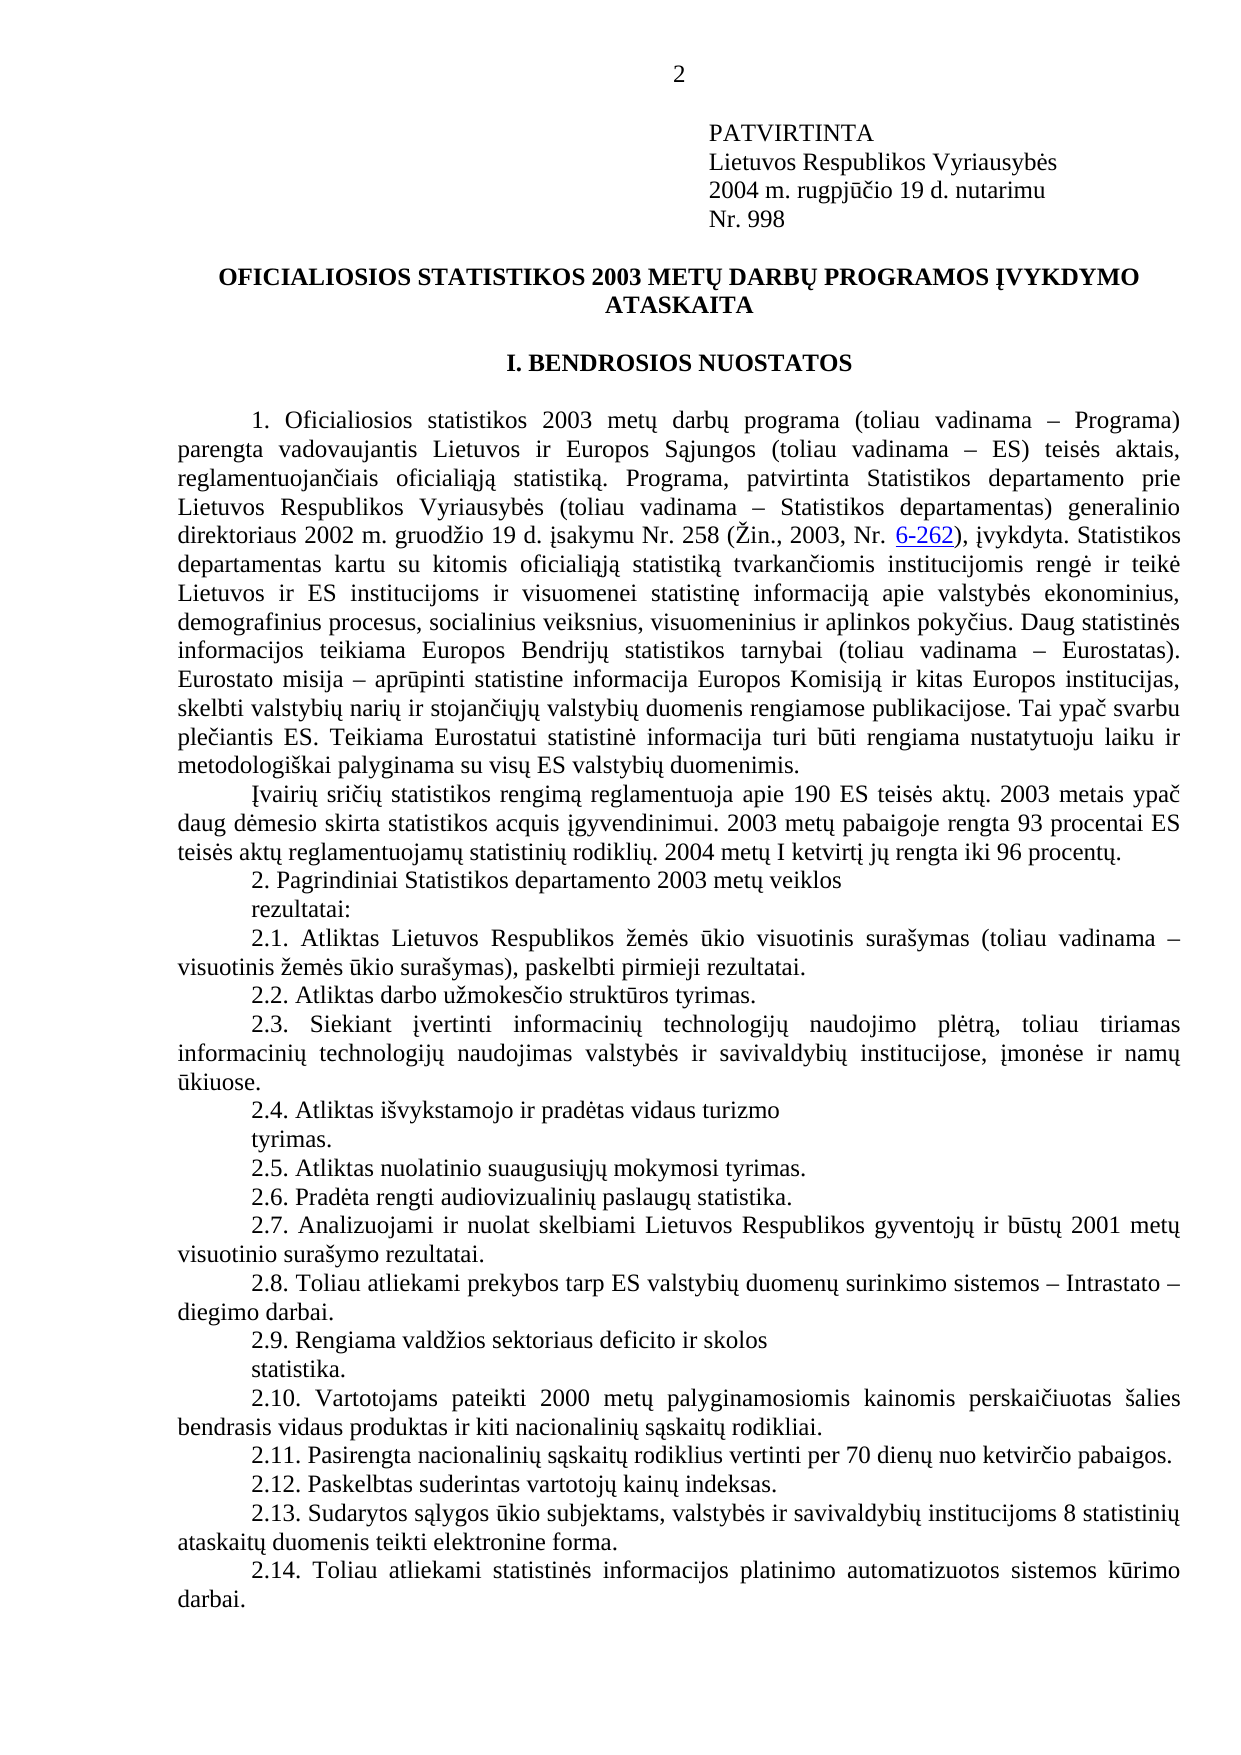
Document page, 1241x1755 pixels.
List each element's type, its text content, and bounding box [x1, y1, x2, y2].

text 2.3. Siekiant įvertinti informacinių technologijų naudojimo plėtrą, toliau tiriamas informacinių technologijų naudojimas valstybės ir savivaldybių institucijose, įmonėse ir namų ūkiuose. [177, 1009, 1181, 1096]
text I. BENDROSIOS NUOSTATOS [177, 348, 1181, 377]
text 2.6. Pradėta rengti audiovizualinių paslaugų statistika. [177, 1182, 1181, 1211]
text 2.10. Vartotojams pateikti 2000 metų palyginamosiomis kainomis perskaičiuotas šalies bendrasis vidaus produktas ir kiti nacionalinių sąskaitų rodikliai. [177, 1383, 1181, 1441]
text 2.14. Toliau atliekami statistinės informacijos platinimo automatizuotos sistemos kūrimo darbai. [177, 1556, 1181, 1613]
text Įvairių sričių statistikos rengimą reglamentuoja apie 190 ES teisės aktų. 2003 metais ypač daug dėmesio skirta statistikos acquis įgyvendinimui. 2003 metų pabaigoje rengta 93 procentai ES teisės aktų reglamentuojamų statistinių rodiklių. 2004 metų I ketvirtį jų rengta iki 96 procentų. [177, 779, 1181, 866]
text 2.4. Atliktas išvykstamojo ir pradėtas vidaus turizmo [177, 1096, 1181, 1124]
text 2.11. Pasirengta nacionalinių sąskaitų rodiklius vertinti per 70 dienų nuo ketvirčio pabaigos. [177, 1441, 1181, 1469]
text Nr. 998 [177, 204, 1181, 233]
text 2.5. Atliktas nuolatinio suaugusiųjų mokymosi tyrimas. [177, 1153, 1181, 1182]
text 2.7. Analizuojami ir nuolat skelbiami Lietuvos Respublikos gyventojų ir būstų 2001 metų visuotinio surašymo rezultatai. [177, 1211, 1181, 1268]
text OFICIALIOSIOS STATISTIKOS 2003 METŲ DARBŲ PROGRAMOS ĮVYKDYMO ATASKAITA [177, 262, 1181, 319]
text 1. Oficialiosios statistikos 2003 metų darbų programa (toliau vadinama – Programa) parengta vadovaujantis Lietuvos ir Europos Sąjungos (toliau vadinama – ES) teisės aktais, reglamentuojančiais oficialiąją statistiką. Programa, patvirtinta Statistikos departamento prie Lietuvos Respublikos Vyriausybės (toliau vadinama – Statistikos departamentas) generalinio direktoriaus 2002 m. gruodžio 19 d. įsakymu Nr. 258 (Žin., 2003, Nr. 6-262), įvykdyta. Statistikos departamentas kartu su kitomis oficialiąją statistiką tvarkančiomis institucijomis rengė ir teikė Lietuvos ir ES institucijoms ir visuomenei statistinę informaciją apie valstybės ekonominius, demografinius procesus, socialinius veiksnius, visuomeninius ir aplinkos pokyčius. Daug statistinės informacijos teikiama Europos Bendrijų statistikos tarnybai (toliau vadinama – Eurostatas). Eurostato misija – aprūpinti statistine informacija Europos Komisiją ir kitas Europos institucijas, skelbti valstybių narių ir stojančiųjų valstybių duomenis rengiamose publikacijose. Tai ypač svarbu plečiantis ES. Teikiama Eurostatui statistinė informacija turi būti rengiama nustatytuoju laiku ir metodologiškai palyginama su visų ES valstybių duomenimis. [177, 406, 1181, 779]
text Lietuvos Respublikos Vyriausybės [177, 147, 1181, 176]
text 2.13. Sudarytos sąlygos ūkio subjektams, valstybės ir savivaldybių institucijoms 8 statistinių ataskaitų duomenis teikti elektronine forma. [177, 1498, 1181, 1556]
text 2.8. Toliau atliekami prekybos tarp ES valstybių duomenų surinkimo sistemos – Intrastato – diegimo darbai. [177, 1268, 1181, 1326]
text 2.1. Atliktas Lietuvos Respublikos žemės ūkio visuotinis surašymas (toliau vadinama – visuotinis žemės ūkio surašymas), paskelbti pirmieji rezultatai. [177, 923, 1181, 981]
text 2.9. Rengiama valdžios sektoriaus deficito ir skolos [177, 1326, 1181, 1354]
text 2.2. Atliktas darbo užmokesčio struktūros tyrimas. [177, 981, 1181, 1009]
text tyrimas. [177, 1124, 1181, 1153]
text 2004 m. rugpjūčio 19 d. nutarimu [177, 176, 1181, 204]
text 2. Pagrindiniai Statistikos departamento 2003 metų veiklos [177, 866, 1181, 894]
text rezultatai: [177, 894, 1181, 923]
text statistika. [177, 1354, 1181, 1383]
text PATVIRTINTA [177, 118, 1181, 147]
text 2.12. Paskelbtas suderintas vartotojų kainų indeksas. [177, 1469, 1181, 1498]
